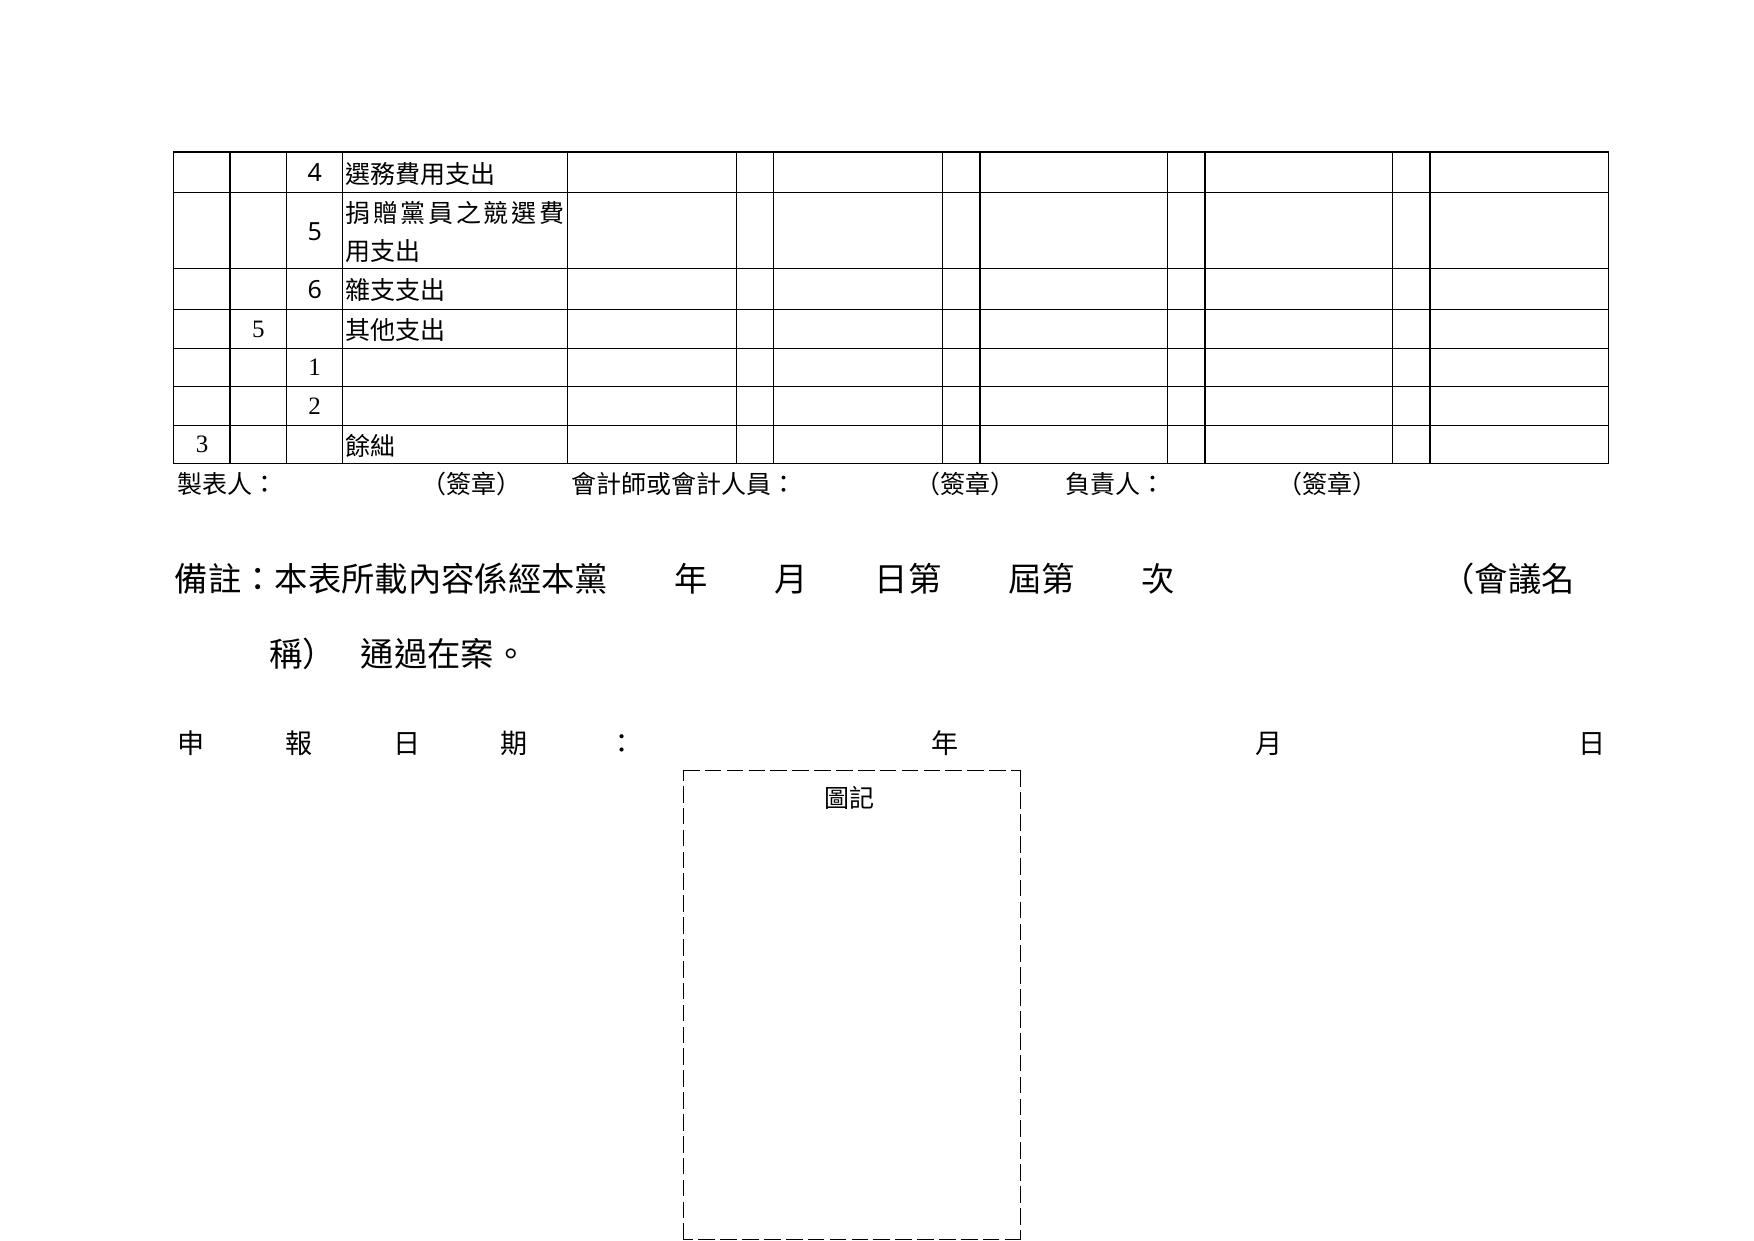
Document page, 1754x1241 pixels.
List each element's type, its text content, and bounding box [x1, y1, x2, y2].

table_cell 2 [287, 387, 342, 424]
table_cell [1393, 310, 1429, 347]
table_cell [737, 387, 773, 424]
table_cell [1393, 426, 1429, 463]
table_cell [943, 426, 979, 463]
table_cell [943, 387, 979, 424]
table_cell [174, 153, 229, 192]
table_cell 4 [287, 153, 342, 192]
table_cell [1431, 153, 1608, 192]
table_cell [981, 310, 1167, 347]
table_cell [174, 387, 229, 424]
table_cell [981, 426, 1167, 463]
table_cell 捐贈黨員之競選費用支出 [343, 193, 567, 268]
table_cell [568, 387, 736, 424]
table_cell [737, 310, 773, 347]
table_cell [568, 153, 736, 192]
table_cell [1206, 310, 1392, 347]
table_cell 選務費用支出 [343, 153, 567, 192]
table_cell [1206, 269, 1392, 309]
table_cell [774, 349, 942, 386]
table_cell 3 [174, 426, 229, 463]
table_cell [1393, 269, 1429, 309]
text 備註：本表所載內容係經本黨 年 月 日第 屆第 次 （會議名稱） 通過在案。 [174, 539, 1606, 689]
table_cell [1431, 269, 1608, 309]
table_cell [1206, 153, 1392, 192]
table_cell [774, 426, 942, 463]
table_cell 其他支出 [343, 310, 567, 347]
table_cell [1206, 426, 1392, 463]
table_cell [774, 193, 942, 268]
table_cell [1393, 153, 1429, 192]
table_cell [1168, 310, 1204, 347]
table_cell [1431, 387, 1608, 424]
table_cell 5 [287, 193, 342, 268]
table_cell [1393, 193, 1429, 268]
table_cell [231, 426, 286, 463]
table_cell [1168, 349, 1204, 386]
table_cell [174, 349, 229, 386]
table_cell [737, 193, 773, 268]
table_cell [737, 349, 773, 386]
table_cell [287, 426, 342, 463]
text 申報日期： 年 月 日 [177, 704, 1606, 779]
table_cell [1431, 310, 1608, 347]
table_cell 餘絀 [343, 426, 567, 463]
table_cell [231, 153, 286, 192]
table_cell [1206, 387, 1392, 424]
table_cell [1168, 269, 1204, 309]
table_cell [943, 193, 979, 268]
table_cell [174, 269, 229, 309]
table_cell [231, 387, 286, 424]
table_cell [568, 269, 736, 309]
table_cell [774, 269, 942, 309]
table_cell [981, 387, 1167, 424]
table_cell [737, 426, 773, 463]
table_cell [231, 269, 286, 309]
table_cell [1431, 349, 1608, 386]
table_cell [1168, 193, 1204, 268]
table_cell [231, 349, 286, 386]
table_cell [343, 349, 567, 386]
table_cell [1431, 193, 1608, 268]
table_cell [231, 193, 286, 268]
table_cell [774, 387, 942, 424]
text 圖記 [699, 779, 1005, 815]
table_cell [981, 193, 1167, 268]
table_cell [1168, 426, 1204, 463]
table_cell [1168, 153, 1204, 192]
table_cell [1431, 426, 1608, 463]
table_cell [1393, 349, 1429, 386]
table_cell [943, 153, 979, 192]
table_cell [981, 269, 1167, 309]
table_cell [774, 153, 942, 192]
table_cell [943, 269, 979, 309]
table_cell [568, 310, 736, 347]
table_cell [981, 153, 1167, 192]
table_cell 1 [287, 349, 342, 386]
table_cell [737, 153, 773, 192]
table_cell 5 [231, 310, 286, 347]
table_cell [568, 426, 736, 463]
table_cell [981, 349, 1167, 386]
table_cell [568, 349, 736, 386]
table_cell [1206, 193, 1392, 268]
table_cell 6 [287, 269, 342, 309]
table_cell [943, 310, 979, 347]
table_cell [568, 193, 736, 268]
table_cell [737, 269, 773, 309]
table_cell [174, 193, 229, 268]
table_cell [943, 349, 979, 386]
table_cell [1168, 387, 1204, 424]
table_cell 雜支支出 [343, 269, 567, 309]
table_cell [1206, 349, 1392, 386]
table_cell [774, 310, 942, 347]
table_cell [174, 310, 229, 347]
table_cell [287, 310, 342, 347]
text 製表人： （簽章） 會計師或會計人員： （簽章） 負責人： （簽章） [177, 464, 1606, 502]
table_cell [343, 387, 567, 424]
table_cell [1393, 387, 1429, 424]
